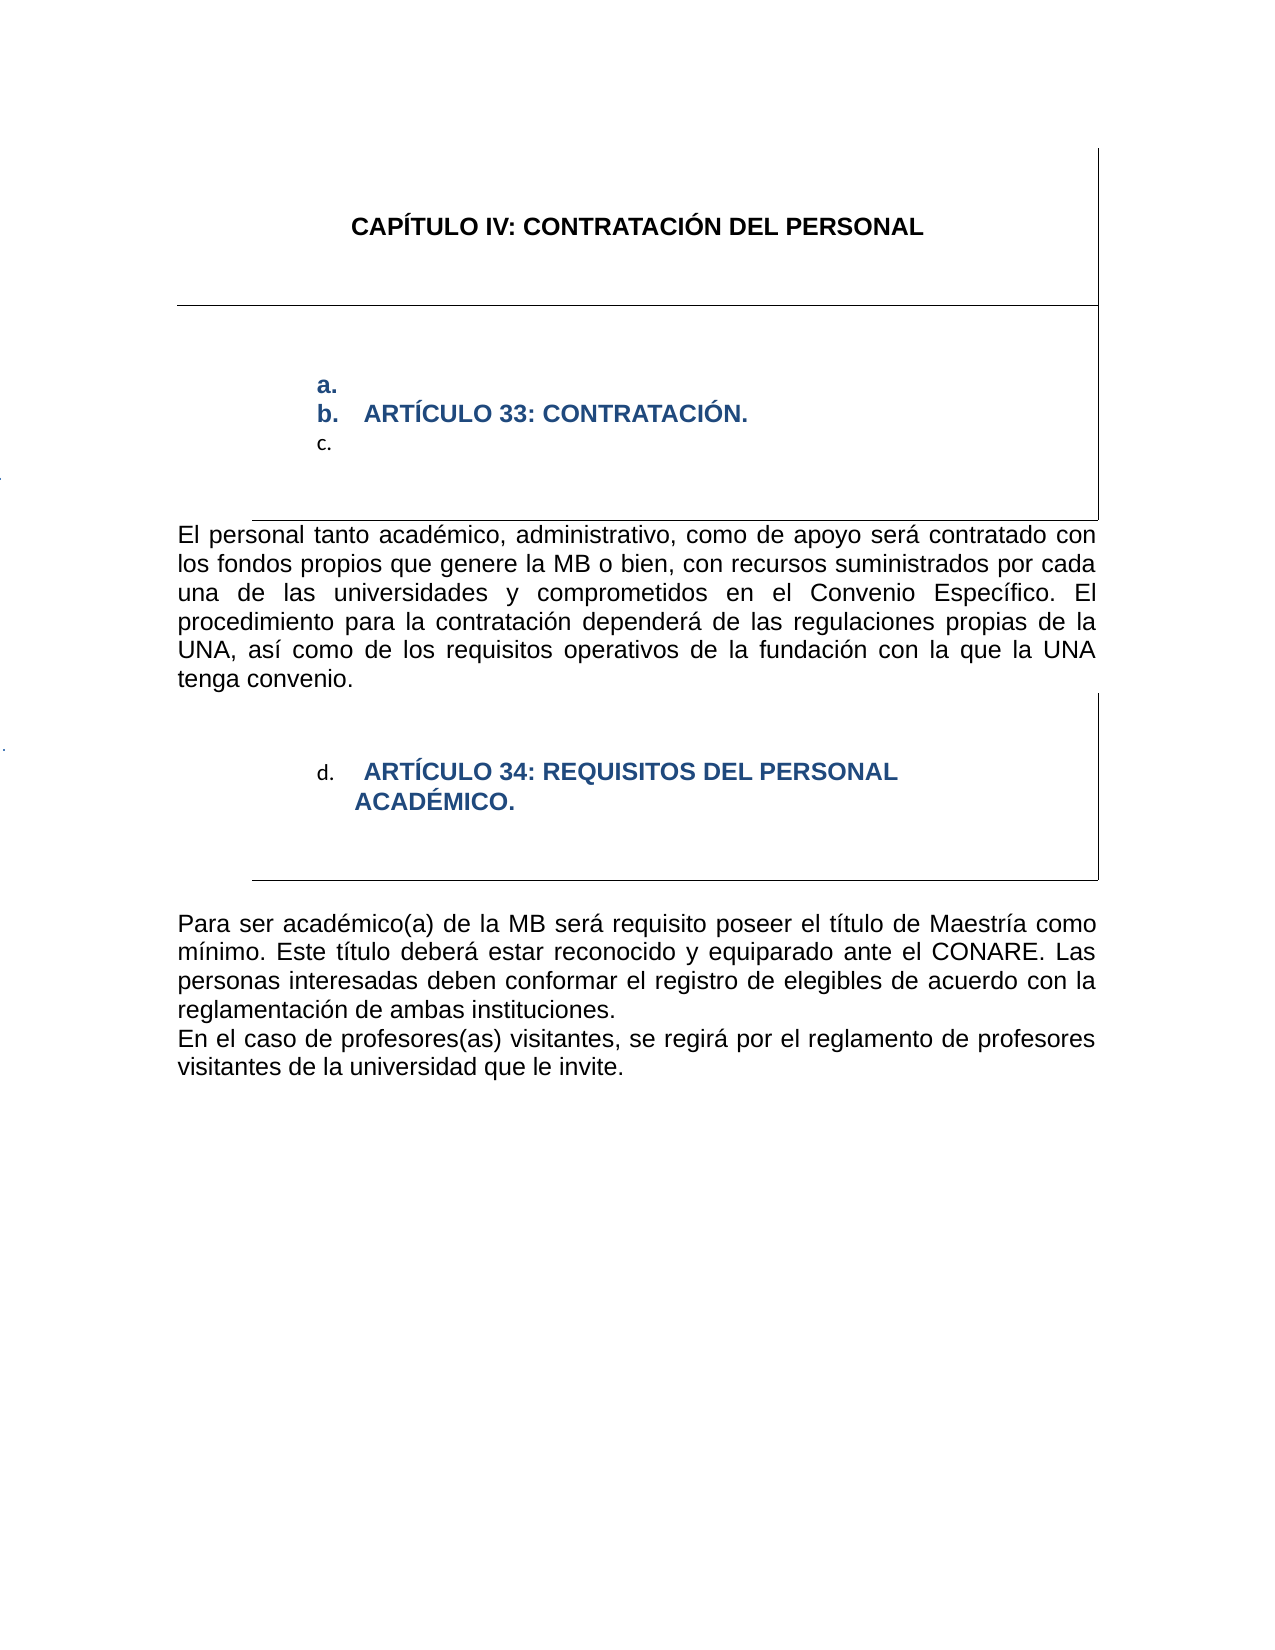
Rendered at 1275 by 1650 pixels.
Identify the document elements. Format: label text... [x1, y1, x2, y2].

text Para ser académico(a) de la MB será requisito poseer el título de Maestría como mínimo. Este título deberá estar reconocido y equiparado ante el CONARE. Las personas interesadas deben conformar el registro de elegibles de acuerdo con la reglamentación de ambas instituciones. [177, 908, 1098, 1023]
subtitle ARTÍCULO 34: REQUISITOS DEL PERSONAL ACADÉMICO. [252, 693, 1098, 880]
text El personal tanto académico, administrativo, como de apoyo será contratado con los fondos propios que genere la MB o bien, con recursos suministrados por cada una de las universidades y comprometidos en el Convenio Específico. El procedimiento para la contratación dependerá de las regulaciones propias de la UNA, así como de los requisitos operativos de la fundación con la que la UNA tenga convenio. [177, 520, 1098, 693]
text En el caso de profesores(as) visitantes, se regirá por el reglamento de profesores visitantes de la universidad que le invite. [177, 1023, 1098, 1081]
subtitle ARTÍCULO 33: CONTRATACIÓN. [252, 399, 1098, 428]
subtitle CAPÍTULO IV: CONTRATACIÓN DEL PERSONAL [177, 148, 1098, 305]
